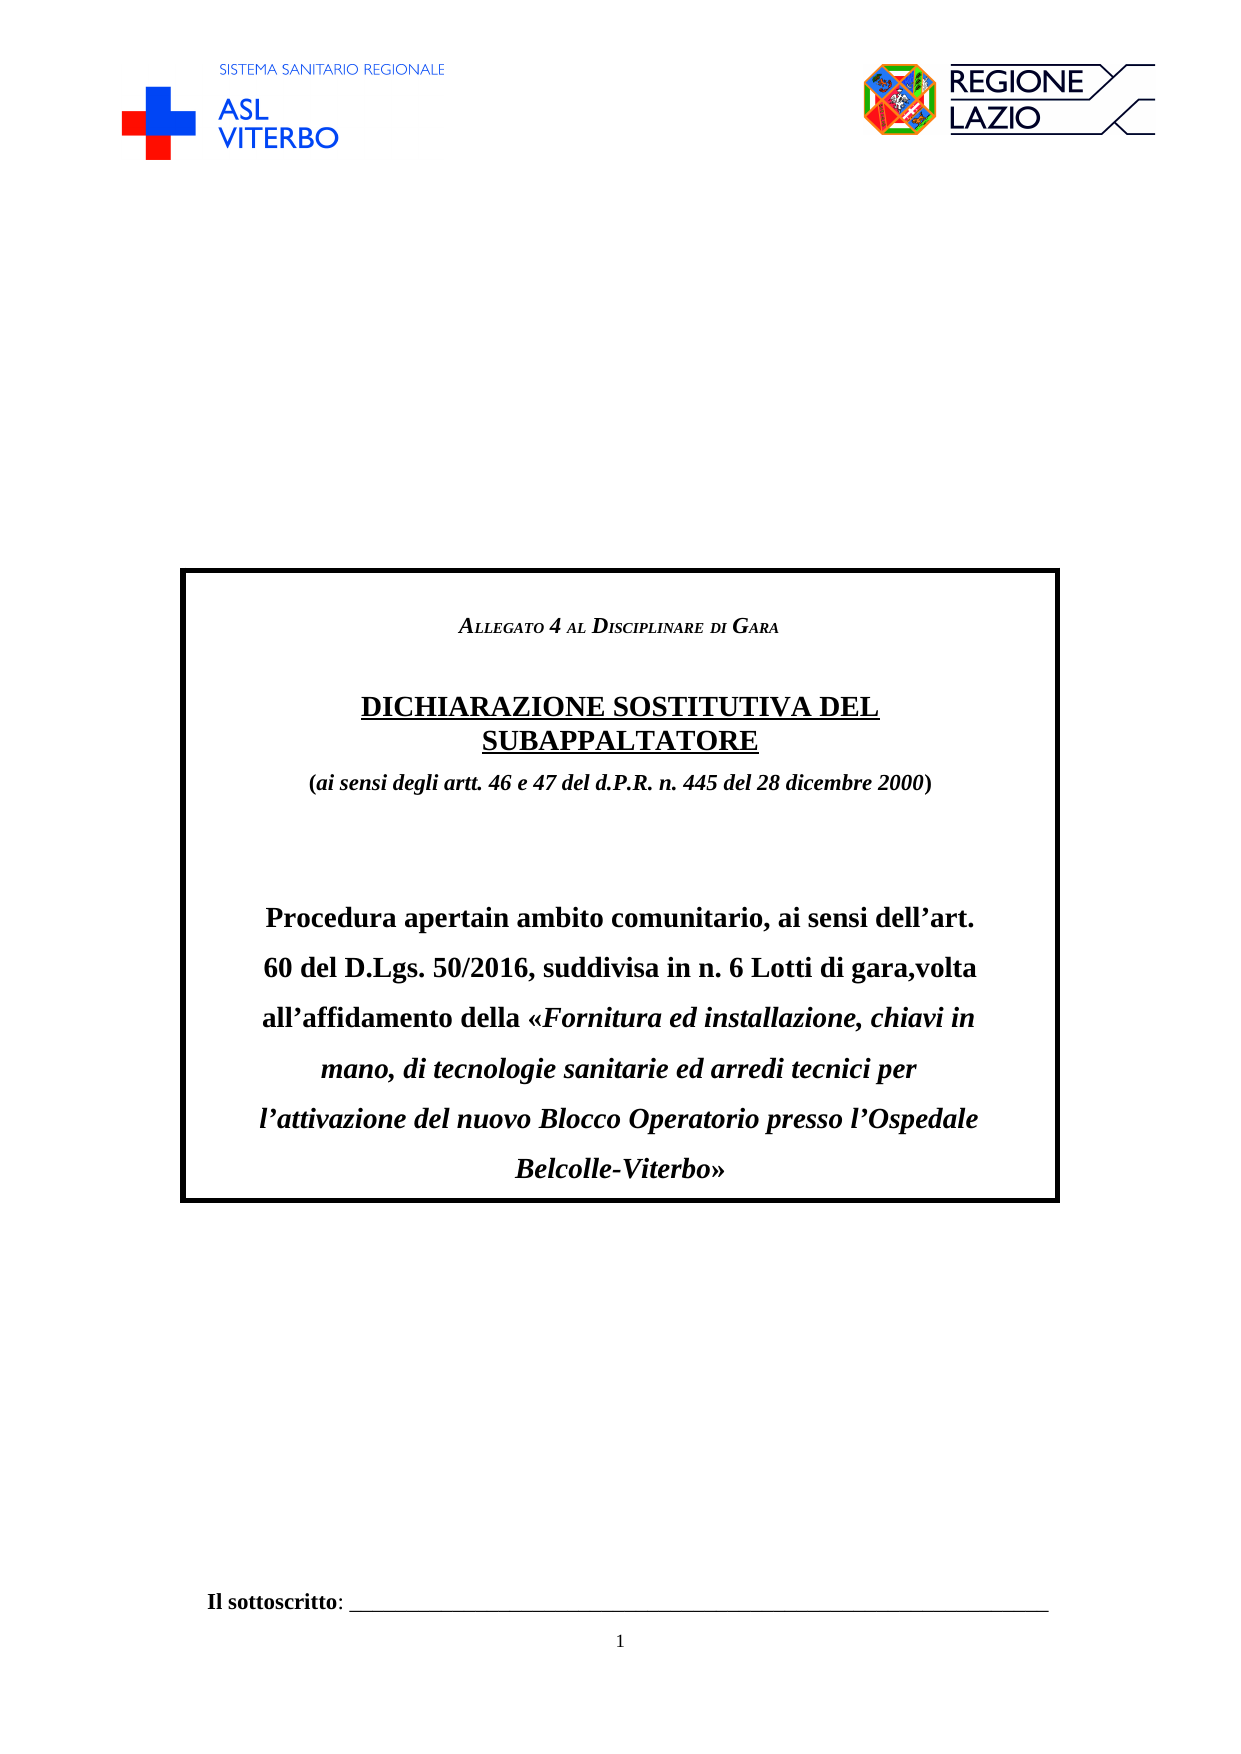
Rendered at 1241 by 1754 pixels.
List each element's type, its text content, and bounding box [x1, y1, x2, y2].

picture [863, 64, 1156, 135]
picture [121, 64, 444, 160]
text Il sottoscritto: _____________________________________________________________ [207, 1588, 1063, 1614]
table_header Allegato 4 al Disciplinare di Gara DICHIARAZIONE SOSTITUTIVA DEL SUBAPPALTATORE (ai sensi degli artt. 46 e 47 del d.P.R. n. 445 del 28 dicembre 2000) Procedura apertain ambito comunitario, ai sensi dell’art. 60 del D.Lgs. 50/2016, suddivisa in n. 6 Lotti di gara,volta all’affidamento della «Fornitura ed installazione, chiavi in mano, di tecnologie sanitarie ed arredi tecnici per l’attivazione del nuovo Blocco Operatorio presso l’Ospedale Belcolle-Viterbo» [186, 573, 1055, 1197]
